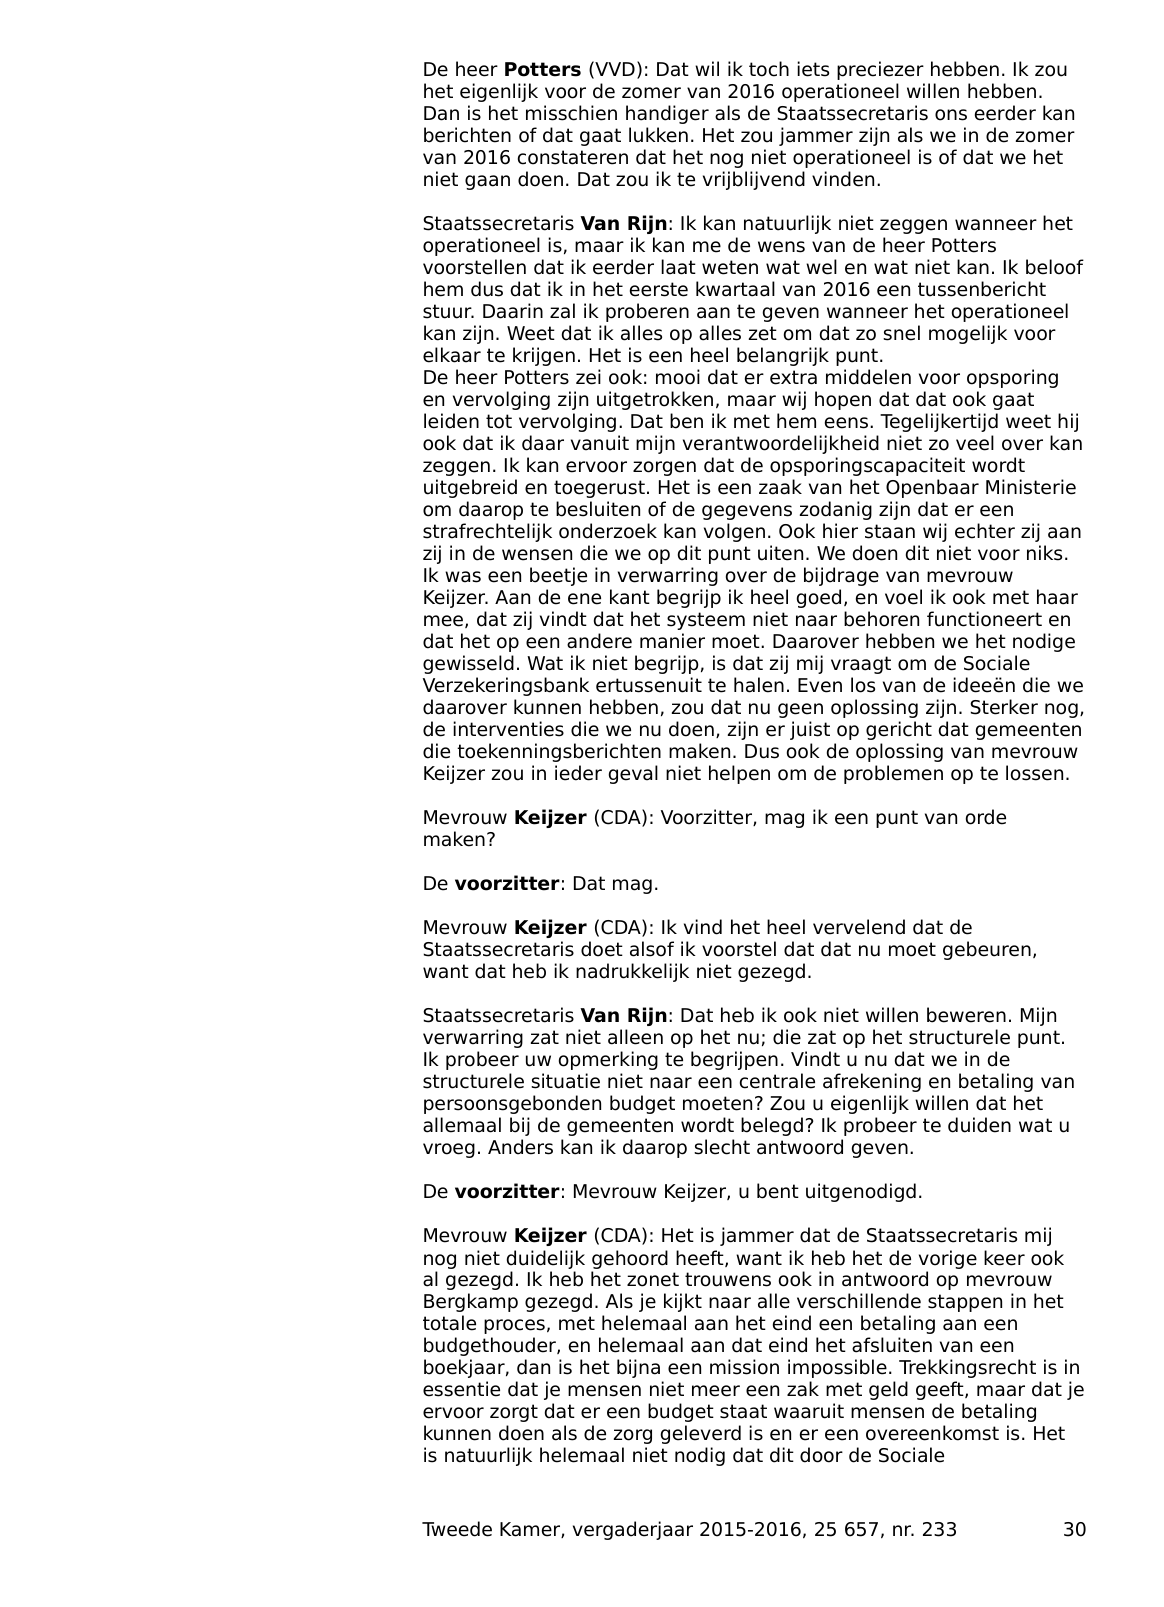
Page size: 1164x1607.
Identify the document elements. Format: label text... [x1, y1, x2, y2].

text Ik was een beetje in verwarring over de bijdrage van mevrouw Keijzer. Aan de ene kant begrijp ik heel goed, en voel ik ook met haar mee, dat zij vindt dat het systeem niet naar behoren functioneert en dat het op een andere manier moet. Daarover hebben we het nodige gewisseld. Wat ik niet begrijp, is dat zij mij vraagt om de Sociale Verzekeringsbank ertussenuit te halen. Even los van de ideeën die we daarover kunnen hebben, zou dat nu geen oplossing zijn. Sterker nog, de interventies die we nu doen, zijn er juist op gericht dat gemeenten die toekenningsberichten maken. Dus ook de oplossing van mevrouw Keijzer zou in ieder geval niet helpen om de problemen op te lossen. [422, 565, 1087, 784]
text Mevrouw Keijzer (CDA): Ik vind het heel vervelend dat de Staatssecretaris doet alsof ik voorstel dat dat nu moet gebeuren, want dat heb ik nadrukkelijk niet gezegd. [422, 917, 1087, 983]
text Staatssecretaris Van Rijn: Ik kan natuurlijk niet zeggen wanneer het operationeel is, maar ik kan me de wens van de heer Potters voorstellen dat ik eerder laat weten wat wel en wat niet kan. Ik beloof hem dus dat ik in het eerste kwartaal van 2016 een tussenbericht stuur. Daarin zal ik proberen aan te geven wanneer het operationeel kan zijn. Weet dat ik alles op alles zet om dat zo snel mogelijk voor elkaar te krijgen. Het is een heel belangrijk punt. [422, 213, 1087, 367]
text De heer Potters zei ook: mooi dat er extra middelen voor opsporing en vervolging zijn uitgetrokken, maar wij hopen dat dat ook gaat leiden tot vervolging. Dat ben ik met hem eens. Tegelijkertijd weet hij ook dat ik daar vanuit mijn verantwoordelijkheid niet zo veel over kan zeggen. Ik kan ervoor zorgen dat de opsporingscapaciteit wordt uitgebreid en toegerust. Het is een zaak van het Openbaar Ministerie om daarop te besluiten of de gegevens zodanig zijn dat er een strafrechtelijk onderzoek kan volgen. Ook hier staan wij echter zij aan zij in de wensen die we op dit punt uiten. We doen dit niet voor niks. [422, 367, 1087, 565]
text Mevrouw Keijzer (CDA): Het is jammer dat de Staatssecretaris mij nog niet duidelijk gehoord heeft, want ik heb het de vorige keer ook al gezegd. Ik heb het zonet trouwens ook in antwoord op mevrouw Bergkamp gezegd. Als je kijkt naar alle verschillende stappen in het totale proces, met helemaal aan het eind een betaling aan een budgethouder, en helemaal aan dat eind het afsluiten van een boekjaar, dan is het bijna een mission impossible. Trekkingsrecht is in essentie dat je mensen niet meer een zak met geld geeft, maar dat je ervoor zorgt dat er een budget staat waaruit mensen de betaling kunnen doen als de zorg geleverd is en er een overeenkomst is. Het is natuurlijk helemaal niet nodig dat dit door de Sociale [422, 1225, 1087, 1467]
text Staatssecretaris Van Rijn: Dat heb ik ook niet willen beweren. Mijn verwarring zat niet alleen op het nu; die zat op het structurele punt. Ik probeer uw opmerking te begrijpen. Vindt u nu dat we in de structurele situatie niet naar een centrale afrekening en betaling van persoonsgebonden budget moeten? Zou u eigenlijk willen dat het allemaal bij de gemeenten wordt belegd? Ik probeer te duiden wat u vroeg. Anders kan ik daarop slecht antwoord geven. [422, 1005, 1087, 1159]
text De heer Potters (VVD): Dat wil ik toch iets preciezer hebben. Ik zou het eigenlijk voor de zomer van 2016 operationeel willen hebben. Dan is het misschien handiger als de Staatssecretaris ons eerder kan berichten of dat gaat lukken. Het zou jammer zijn als we in de zomer van 2016 constateren dat het nog niet operationeel is of dat we het niet gaan doen. Dat zou ik te vrijblijvend vinden. [422, 59, 1087, 191]
text De voorzitter: Mevrouw Keijzer, u bent uitgenodigd. [422, 1181, 1087, 1203]
text De voorzitter: Dat mag. [422, 873, 1087, 895]
text Mevrouw Keijzer (CDA): Voorzitter, mag ik een punt van orde maken? [422, 807, 1087, 851]
